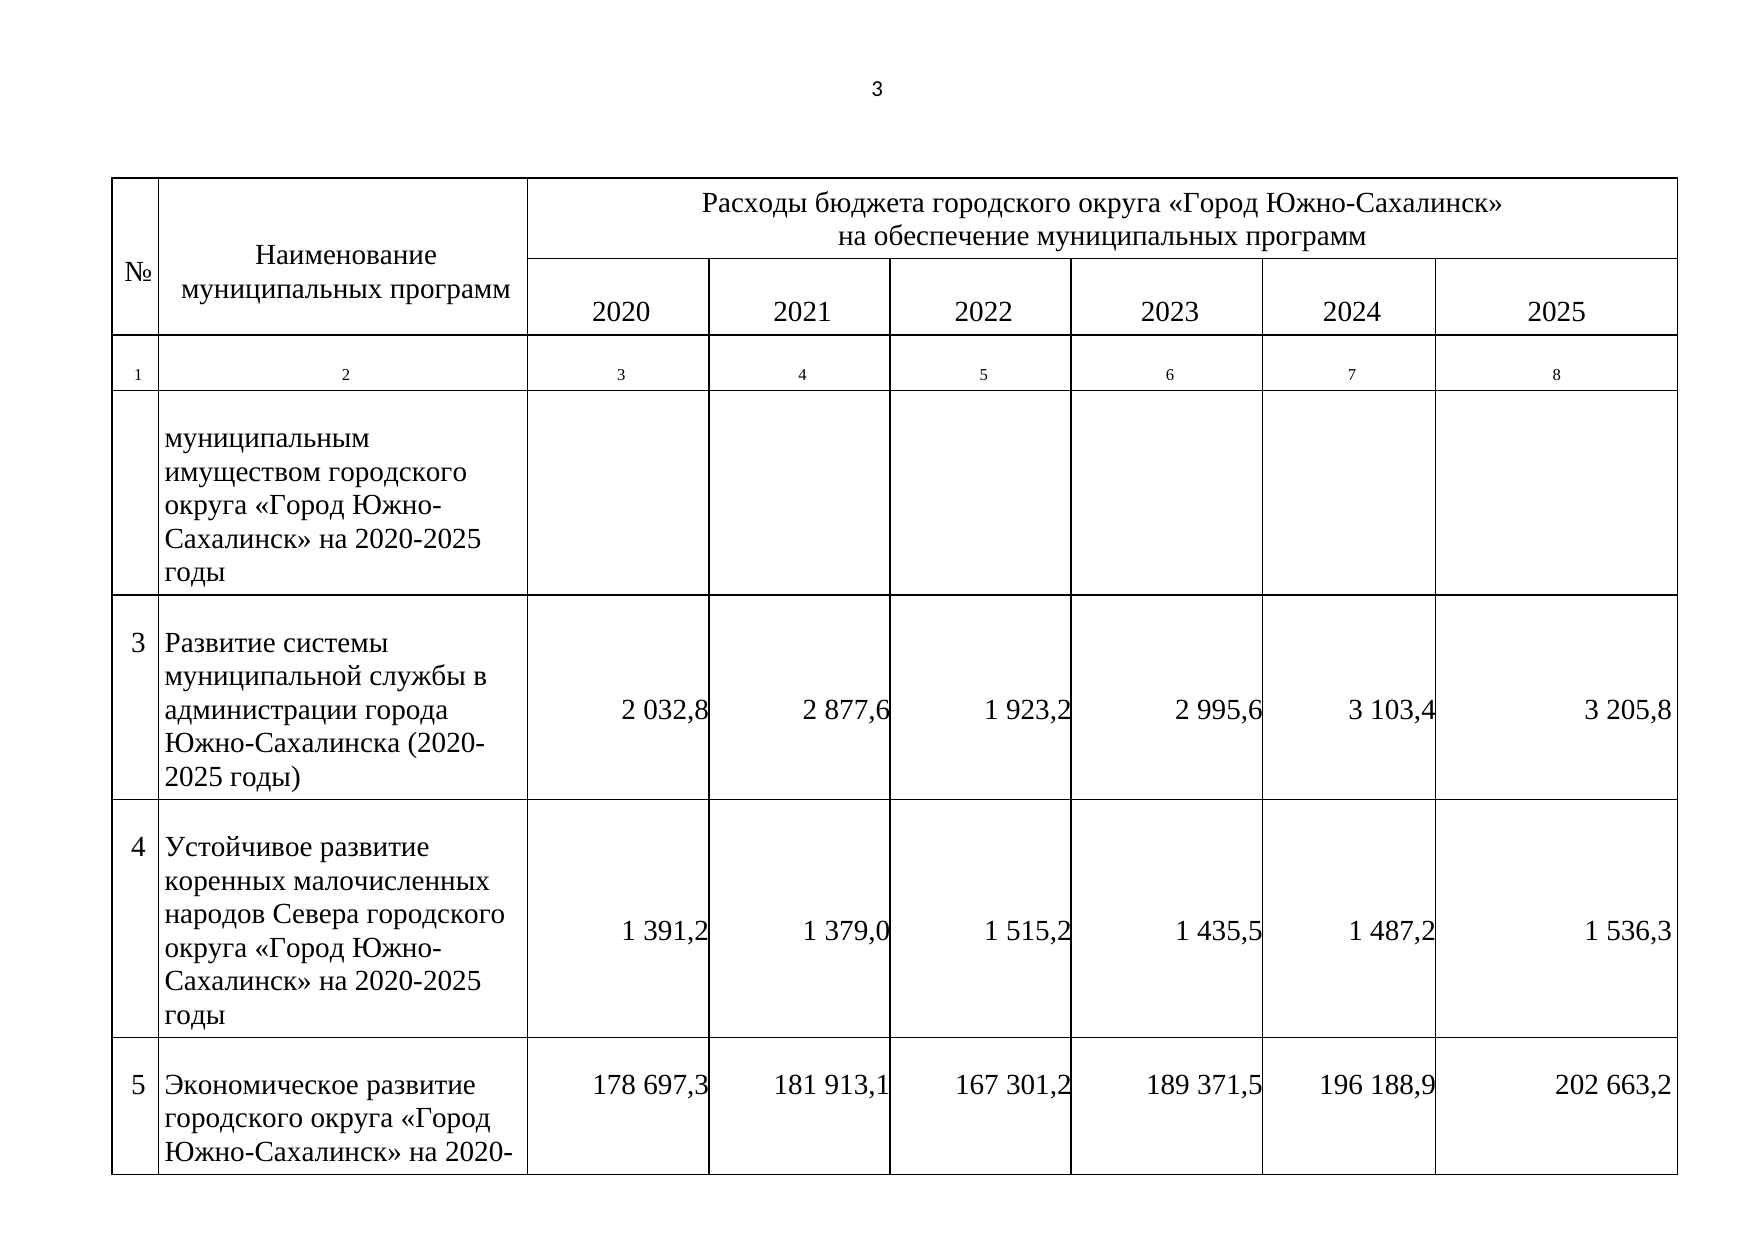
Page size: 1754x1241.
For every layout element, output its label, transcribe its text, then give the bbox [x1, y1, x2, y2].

table_header Наименование муниципальных программ [159, 179, 527, 334]
table_cell 1 379,0 [710, 800, 889, 1036]
table_cell 202 663,2 [1436, 1038, 1677, 1174]
table_cell 2 032,8 [528, 596, 708, 798]
table_cell 2024 [1263, 259, 1435, 334]
table_cell 1 391,2 [528, 800, 708, 1036]
table_cell Устойчивое развитие коренных малочисленных народов Севера городского округа «Город Южно-Сахалинск» на 2020-2025 годы [159, 800, 527, 1036]
table_cell 2 995,6 [1072, 596, 1262, 798]
table_cell 1 435,5 [1072, 800, 1262, 1036]
table_cell [1436, 391, 1677, 594]
table_cell [710, 391, 889, 594]
table_header № [113, 179, 158, 334]
table_cell [1263, 391, 1435, 594]
table_cell 1 536,3 [1436, 800, 1677, 1036]
table_cell [891, 391, 1070, 594]
table_cell 3 [528, 336, 708, 390]
table_cell 2 877,6 [710, 596, 889, 798]
table_cell 4 [710, 336, 889, 390]
table_cell 5 [113, 1038, 158, 1174]
table_cell 2 [159, 336, 527, 390]
table_cell 2021 [710, 259, 889, 334]
table_cell 196 188,9 [1263, 1038, 1435, 1174]
table_cell 5 [891, 336, 1070, 390]
table_cell муниципальным имуществом городского округа «Город Южно-Сахалинск» на 2020-2025 годы [159, 391, 527, 594]
table_cell [1072, 391, 1262, 594]
table_cell 3 103,4 [1263, 596, 1435, 798]
table_cell 2023 [1072, 259, 1262, 334]
table_cell 167 301,2 [891, 1038, 1070, 1174]
table_cell 7 [1263, 336, 1435, 390]
table_cell 3 205,8 [1436, 596, 1677, 798]
table_cell 1 923,2 [891, 596, 1070, 798]
table_cell 1 487,2 [1263, 800, 1435, 1036]
table_cell 1 515,2 [891, 800, 1070, 1036]
table_cell [528, 391, 708, 594]
table_cell Развитие системы муниципальной службы в администрации города Южно-Сахалинска (2020-2025 годы) [159, 596, 527, 798]
table_cell 178 697,3 [528, 1038, 708, 1174]
table_cell 2020 [528, 259, 708, 334]
table_cell 181 913,1 [710, 1038, 889, 1174]
table_cell 4 [113, 800, 158, 1036]
table_cell 6 [1072, 336, 1262, 390]
table_cell 189 371,5 [1072, 1038, 1262, 1174]
table_cell [113, 391, 158, 594]
table_cell 2022 [891, 259, 1070, 334]
table_cell 8 [1436, 336, 1677, 390]
table_cell 2025 [1436, 259, 1677, 334]
table_cell 3 [113, 596, 158, 798]
table_cell 1 [113, 336, 158, 390]
table_cell Экономическое развитие городского округа «Город Южно-Сахалинск» на 2020- [159, 1038, 527, 1174]
table_header Расходы бюджета городского округа «Город Южно-Сахалинск» на обеспечение муниципальных программ [528, 179, 1677, 258]
